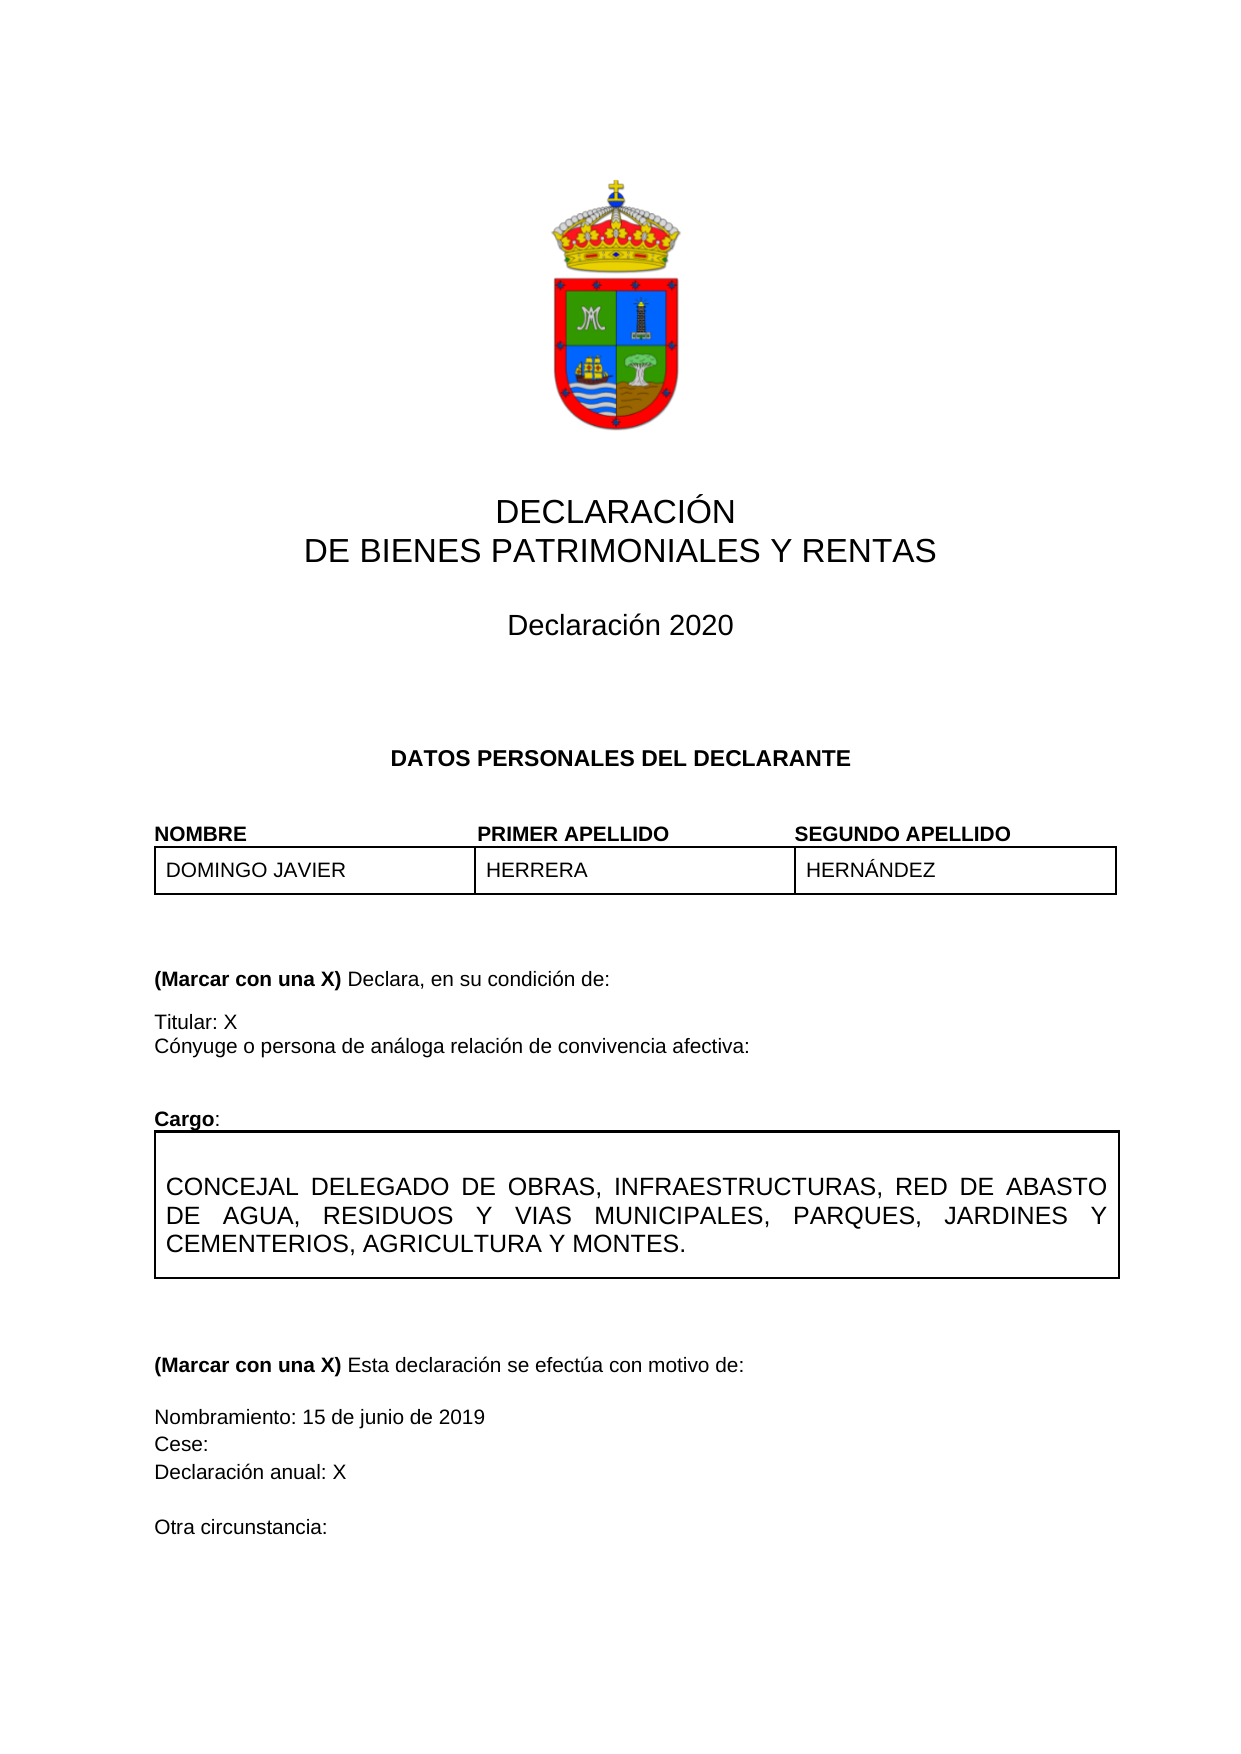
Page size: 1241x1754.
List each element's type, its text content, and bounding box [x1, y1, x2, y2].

subtitle DECLARACIÓN [154, 492, 1077, 530]
text DATOS PERSONALES DEL DECLARANTE [154, 745, 1087, 771]
text Cónyuge o persona de análoga relación de convivencia afectiva: [154, 1034, 1115, 1058]
table_header CONCEJAL DELEGADO DE OBRAS, INFRAESTRUCTURAS, RED DE ABASTO DE AGUA, RESIDUOS Y VIAS MUNICIPALES, PARQUES, JARDINES Y CEMENTERIOS, AGRICULTURA Y MONTES. [156, 1133, 1118, 1277]
text Cese: [154, 1432, 397, 1456]
text NOMBRE PRIMER APELLIDO SEGUNDO APELLIDO [154, 822, 1115, 846]
table_header HERNÁNDEZ [796, 848, 1115, 893]
text Nombramiento: 15 de junio de 2019 [154, 1404, 568, 1428]
text DE BIENES PATRIMONIALES Y RENTAS [154, 531, 1087, 569]
text Cargo: [154, 1106, 1115, 1130]
table_header HERRERA [476, 848, 794, 893]
text (Marcar con una X) Esta declaración se efectúa con motivo de: [154, 1353, 1115, 1377]
text (Marcar con una X) Declara, en su condición de: [154, 967, 1115, 991]
text Otra circunstancia: [154, 1514, 1115, 1538]
text Titular: X [154, 1010, 1115, 1034]
table_header DOMINGO JAVIER [156, 848, 474, 893]
picture [488, 175, 743, 431]
text Declaración 2020 [154, 608, 1087, 641]
text Declaración anual: X [154, 1459, 1115, 1483]
